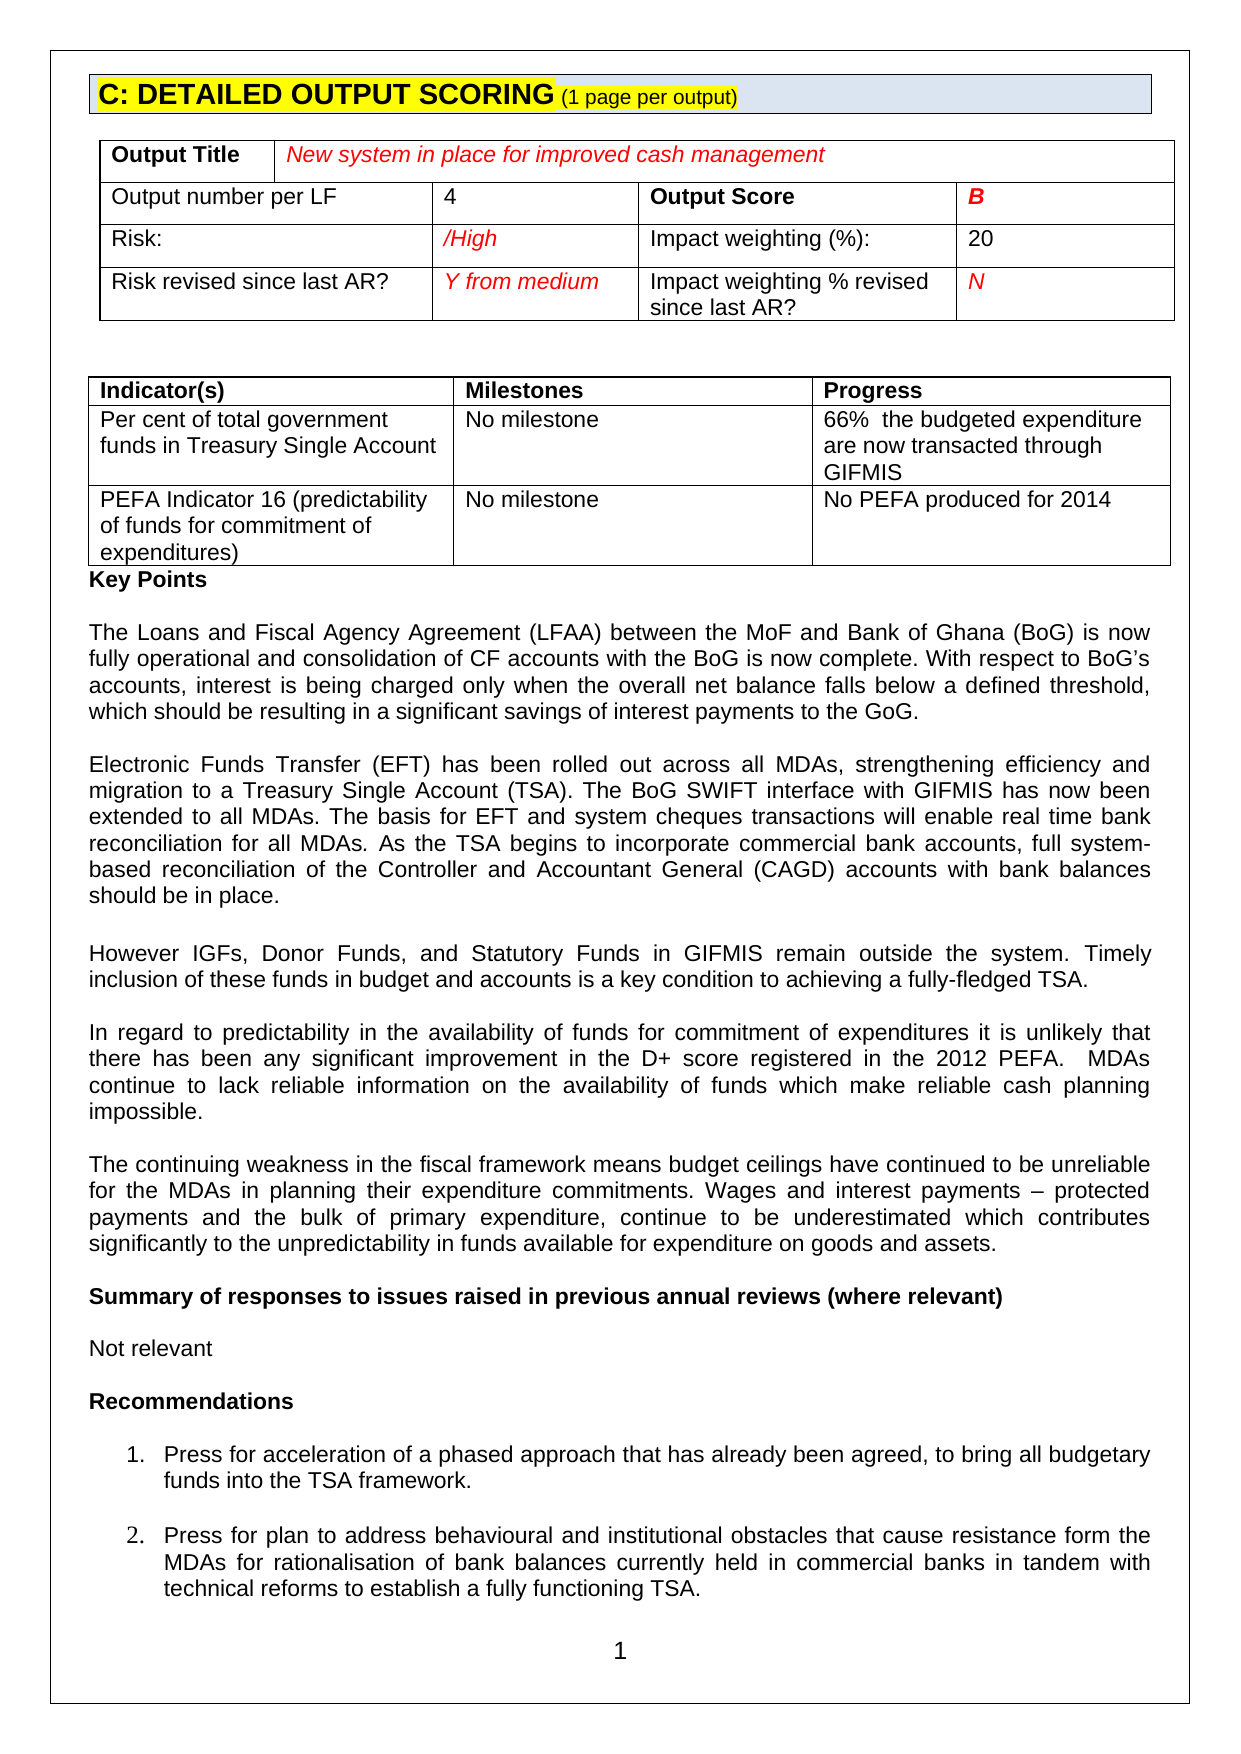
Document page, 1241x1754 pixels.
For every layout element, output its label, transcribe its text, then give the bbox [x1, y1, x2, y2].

list Press for plan to address behavioural and institutional obstacles that cause resistance form the MDAs for rationalisation of bank balances currently held in commercial banks in tandem with technical reforms to establish a fully functioning TSA. [126, 1520, 1152, 1601]
text Recommendations [89, 1388, 1152, 1414]
table_cell No PEFA produced for 2014 [813, 486, 1170, 565]
text Key Points [89, 566, 1152, 592]
table_header New system in place for improved cash management [275, 141, 1174, 182]
table_cell PEFA Indicator 16 (predictability of funds for commitment of expenditures) [89, 486, 453, 565]
table_cell No milestone [454, 406, 812, 485]
table_cell 20 [957, 225, 1174, 267]
table_header Indicator(s) [89, 378, 453, 405]
table_header Milestones [454, 378, 812, 405]
text Not relevant [89, 1335, 1152, 1362]
table_cell Impact weighting (%): [639, 225, 956, 267]
text However IGFs, Donor Funds, and Statutory Funds in GIFMIS remain outside the system. Timely inclusion of these funds in budget and accounts is a key condition to achieving a fully-fledged TSA. [89, 940, 1152, 993]
table_cell Output number per LF [101, 183, 432, 224]
table_cell No milestone [454, 486, 812, 565]
table_cell Impact weighting % revised since last AR? [639, 268, 956, 320]
table_cell 66% the budgeted expenditure are now transacted through GIFMIS [813, 406, 1170, 485]
table_cell Risk revised since last AR? [101, 268, 432, 320]
text In regard to predictability in the availability of funds for commitment of expenditures it is unlikely that there has been any significant improvement in the D+ score registered in the 2012 PEFA. MDAs continue to lack reliable information on the availability of funds which make reliable cash planning impossible. [89, 1019, 1152, 1124]
table_cell Y from medium [433, 268, 638, 320]
table_header Output Title [101, 141, 274, 182]
text The continuing weakness in the fiscal framework means budget ceilings have continued to be unreliable for the MDAs in planning their expenditure commitments. Wages and interest payments – protected payments and the bulk of primary expenditure, continue to be underestimated which contributes significantly to the unpredictability in funds available for expenditure on goods and assets. [89, 1151, 1152, 1256]
text Electronic Funds Transfer (EFT) has been rolled out across all MDAs, strengthening efficiency and migration to a Treasury Single Account (TSA). The BoG SWIFT interface with GIFMIS has now been extended to all MDAs. The basis for EFT and system cheques transactions will enable real time bank reconciliation for all MDAs. As the TSA begins to incorporate commercial bank accounts, full system-based reconciliation of the Controller and Accountant General (CAGD) accounts with bank balances should be in place. [89, 751, 1152, 909]
table_cell Per cent of total government funds in Treasury Single Account [89, 406, 453, 485]
text Summary of responses to issues raised in previous annual reviews (where relevant) [89, 1283, 1152, 1309]
table_header Progress [813, 378, 1170, 405]
table_cell B [957, 183, 1174, 224]
table_cell 4 [433, 183, 638, 224]
table_cell Risk: [101, 225, 432, 267]
subtitle C: DETAILED OUTPUT SCORING (1 page per output) [90, 75, 1151, 113]
table_cell Output Score [639, 183, 956, 224]
text The Loans and Fiscal Agency Agreement (LFAA) between the MoF and Bank of Ghana (BoG) is now fully operational and consolidation of CF accounts with the BoG is now complete. With respect to BoG’s accounts, interest is being charged only when the overall net balance falls below a defined threshold, which should be resulting in a significant savings of interest payments to the GoG. [89, 619, 1152, 724]
table_cell /High [433, 225, 638, 267]
list Press for acceleration of a phased approach that has already been agreed, to bring all budgetary funds into the TSA framework. [126, 1441, 1152, 1493]
table_cell N [957, 268, 1174, 320]
